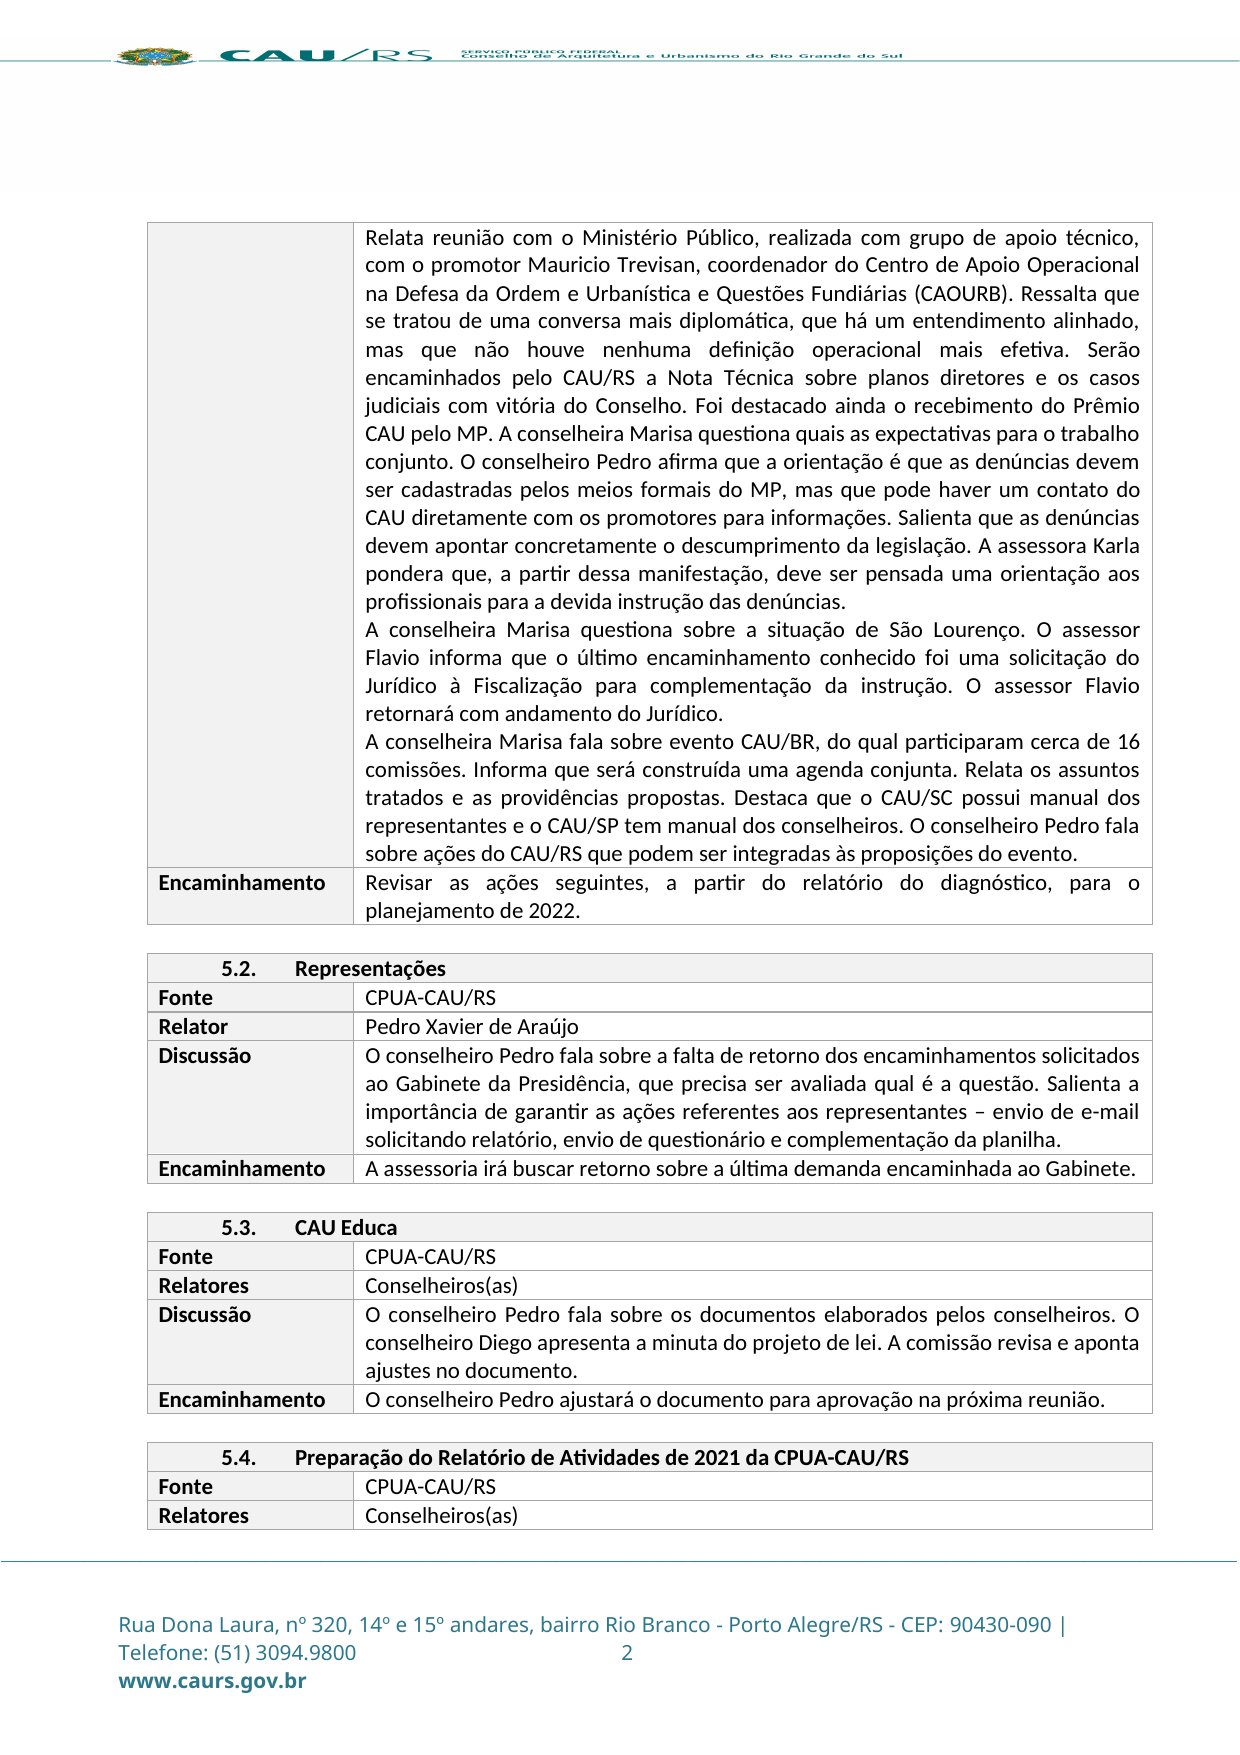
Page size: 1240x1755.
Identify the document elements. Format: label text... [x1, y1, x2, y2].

table_cell CPUA-CAU/RS [354, 1472, 1152, 1500]
table_cell [147, 1414, 354, 1442]
table_cell Discussão [148, 1300, 353, 1384]
table_cell Pedro Xavier de Araújo [354, 1013, 1152, 1040]
table_cell [148, 223, 353, 867]
table_cell Encaminhamento [148, 1385, 353, 1413]
table_cell Fonte [148, 1242, 353, 1270]
table_cell O conselheiro Pedro ajustará o documento para aprovação na próxima reunião. [354, 1385, 1152, 1413]
table_cell CPUA-CAU/RS [354, 983, 1152, 1011]
table_cell [354, 1414, 1153, 1442]
table_cell A assessoria irá buscar retorno sobre a última demanda encaminhada ao Gabinete. [354, 1155, 1152, 1183]
table_cell Fonte [148, 983, 353, 1011]
table_cell Conselheiros(as) [354, 1271, 1152, 1299]
table_cell Conselheiros(as) [354, 1501, 1152, 1529]
table_cell Encaminhamento [148, 868, 353, 924]
table_cell Relatores [148, 1501, 353, 1529]
table_cell Relatores [148, 1271, 353, 1299]
table_cell CPUA-CAU/RS [354, 1242, 1152, 1270]
table_cell Relator [148, 1013, 353, 1040]
table_cell CAU Educa [148, 1213, 1152, 1241]
table_cell Preparação do Relatório de Atividades de 2021 da CPUA-CAU/RS [148, 1443, 1152, 1471]
table_cell Fonte [148, 1472, 353, 1500]
table_cell Encaminhamento [148, 1155, 353, 1183]
table_cell [147, 1184, 1153, 1212]
table_cell Discussão [148, 1041, 353, 1153]
table_cell Relata reunião com o Ministério Público, realizada com grupo de apoio técnico, com o promotor Mauricio Trevisan, coordenador do Centro de Apoio Operacional na Defesa da Ordem e Urbanística e Questões Fundiárias (CAOURB). Ressalta que se tratou de uma conversa mais diplomática, que há um entendimento alinhado, mas que não houve nenhuma definição operacional mais efetiva. Serão encaminhados pelo CAU/RS a Nota Técnica sobre planos diretores e os casos judiciais com vitória do Conselho. Foi destacado ainda o recebimento do Prêmio CAU pelo MP. A conselheira Marisa questiona quais as expectativas para o trabalho conjunto. O conselheiro Pedro afirma que a orientação é que as denúncias devem ser cadastradas pelos meios formais do MP, mas que pode haver um contato do CAU diretamente com os promotores para informações. Salienta que as denúncias devem apontar concretamente o descumprimento da legislação. A assessora Karla pondera que, a partir dessa manifestação, deve ser pensada uma orientação aos profissionais para a devida instrução das denúncias. A conselheira Marisa questiona sobre a situação de São Lourenço. O assessor Flavio informa que o último encaminhamento conhecido foi uma solicitação do Jurídico à Fiscalização para complementação da instrução. O assessor Flavio retornará com andamento do Jurídico. A conselheira Marisa fala sobre evento CAU/BR, do qual participaram cerca de 16 comissões. Informa que será construída uma agenda conjunta. Relata os assuntos tratados e as providências propostas. Destaca que o CAU/SC possui manual dos representantes e o CAU/SP tem manual dos conselheiros. O conselheiro Pedro fala sobre ações do CAU/RS que podem ser integradas às proposições do evento. [354, 223, 1152, 867]
table_cell O conselheiro Pedro fala sobre os documentos elaborados pelos conselheiros. O conselheiro Diego apresenta a minuta do projeto de lei. A comissão revisa e aponta ajustes no documento. [354, 1300, 1152, 1384]
table_cell Representações [148, 954, 1152, 982]
table_cell O conselheiro Pedro fala sobre a falta de retorno dos encaminhamentos solicitados ao Gabinete da Presidência, que precisa ser avaliada qual é a questão. Salienta a importância de garantir as ações referentes aos representantes – envio de e-mail solicitando relatório, envio de questionário e complementação da planilha. [354, 1041, 1152, 1153]
table_cell Revisar as ações seguintes, a partir do relatório do diagnóstico, para o planejamento de 2022. [354, 868, 1152, 924]
table_cell [147, 925, 1153, 953]
